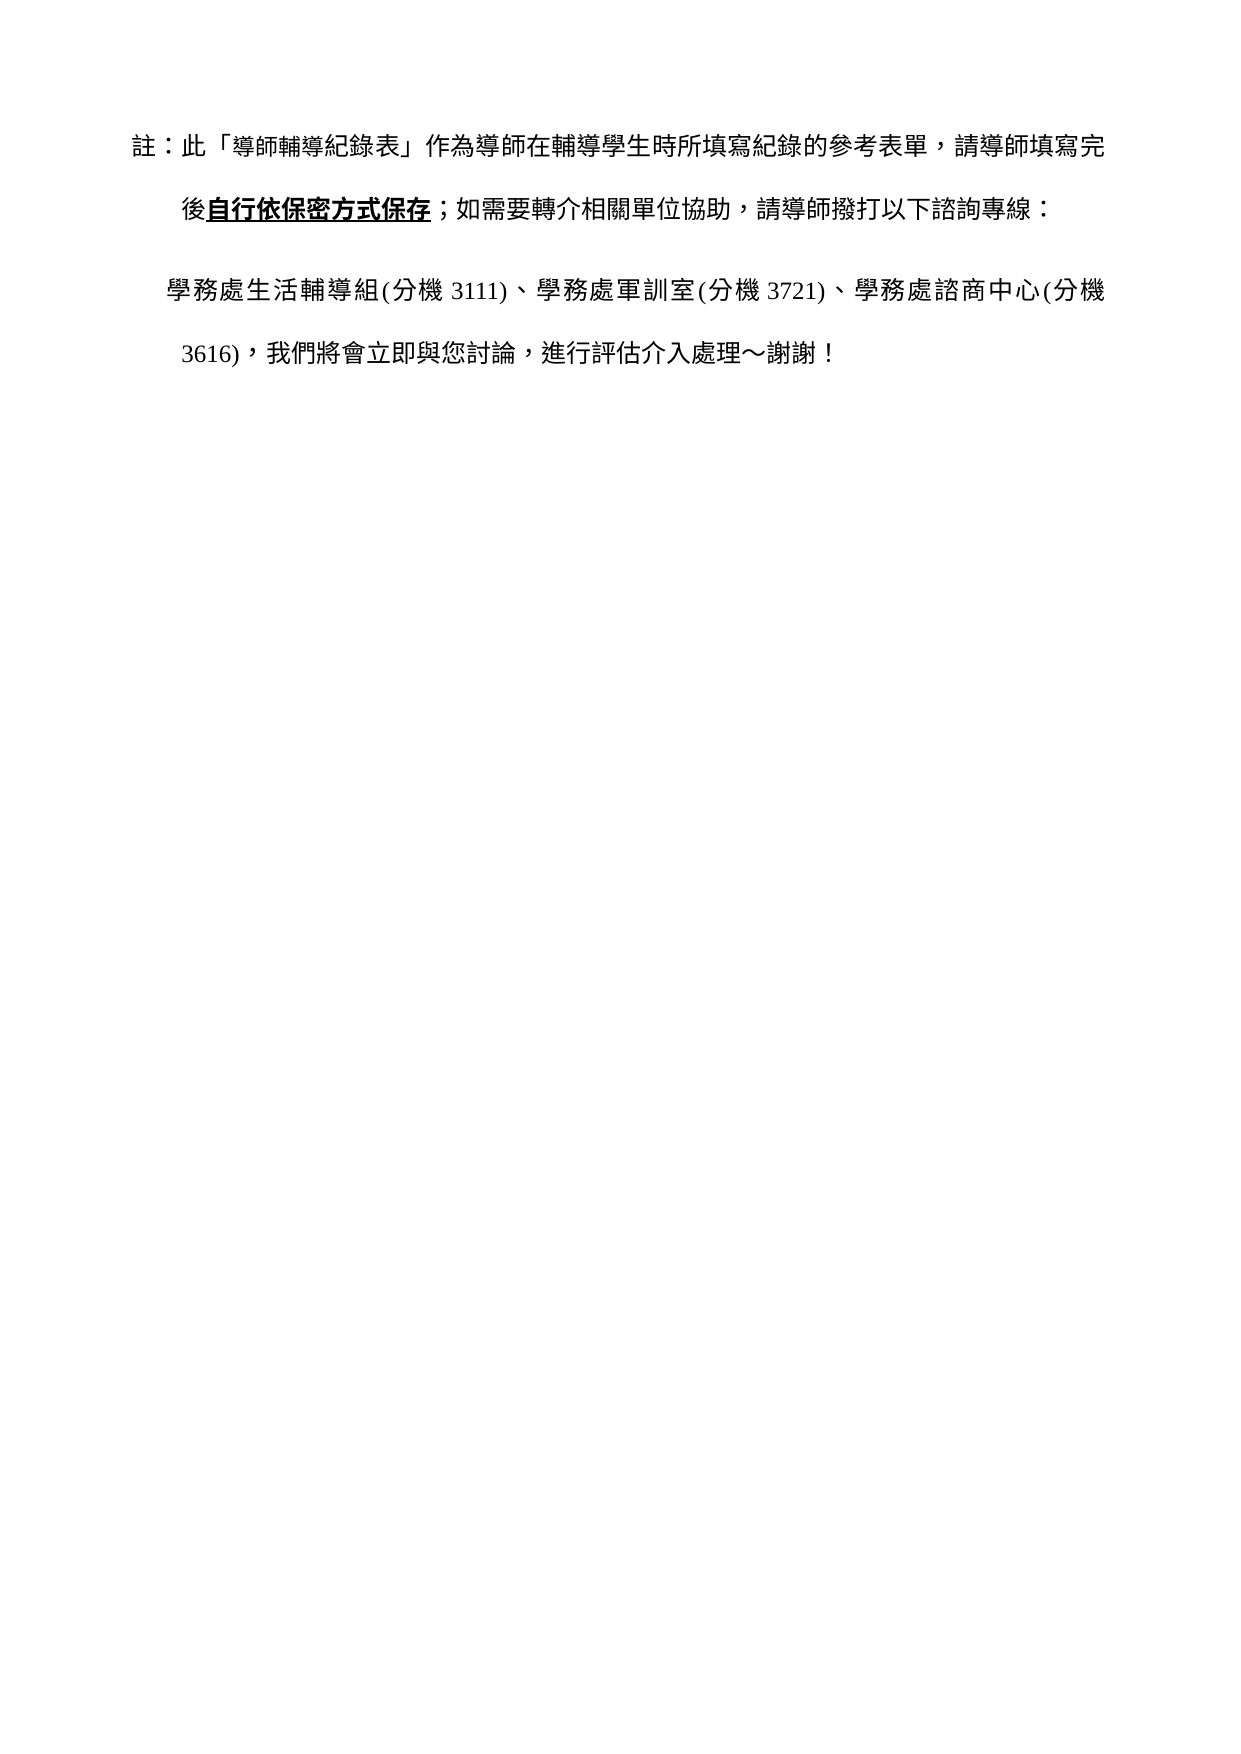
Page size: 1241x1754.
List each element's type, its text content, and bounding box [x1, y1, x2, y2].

text 註：此「導師輔導紀錄表」作為導師在輔導學生時所填寫紀錄的參考表單，請導師填寫完後自行依保密方式保存；如需要轉介相關單位協助，請導師撥打以下諮詢專線： [131, 103, 1106, 228]
text 學務處生活輔導組(分機3111)、學務處軍訓室(分機3721)、學務處諮商中心(分機3616)，我們將會立即與您討論，進行評估介入處理～謝謝！ [131, 247, 1106, 372]
